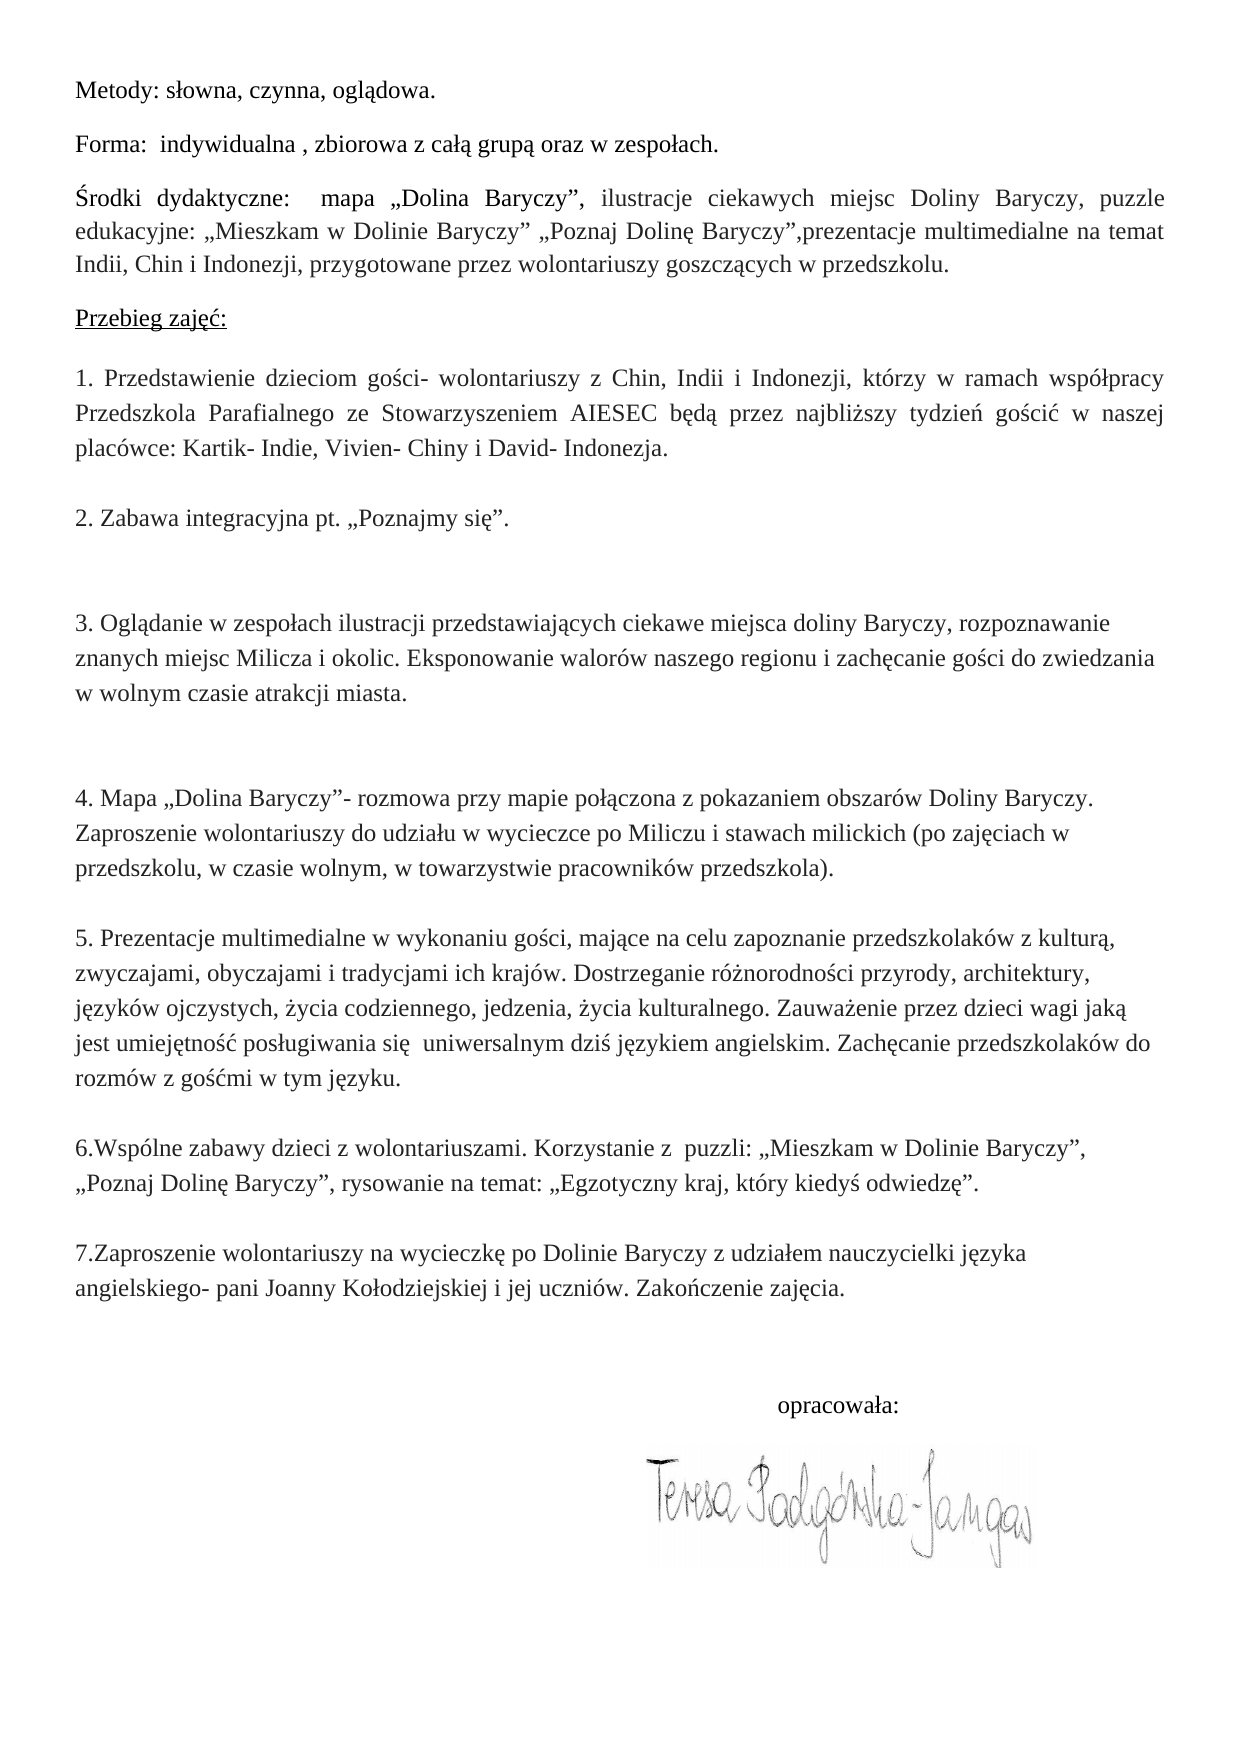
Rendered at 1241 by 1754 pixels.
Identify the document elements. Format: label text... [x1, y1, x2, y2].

text 5. Prezentacje multimedialne w wykonaniu gości, mające na celu zapoznanie przedszkolaków z kulturą, zwyczajami, obyczajami i tradycjami ich krajów. Dostrzeganie różnorodności przyrody, architektury, języków ojczystych, życia codziennego, jedzenia, życia kulturalnego. Zauważenie przez dzieci wagi jaką jest umiejętność posługiwania się uniwersalnym dziś językiem angielskim. Zachęcanie przedszkolaków do rozmów z gośćmi w tym języku. [75, 916, 1165, 1091]
text 6.Wspólne zabawy dzieci z wolontariuszami. Korzystanie z puzzli: „Mieszkam w Dolinie Baryczy”, „Poznaj Dolinę Baryczy”, rysowanie na temat: „Egzotyczny kraj, który kiedyś odwiedzę”. [75, 1126, 1165, 1196]
text Przebieg zajęć: [75, 303, 1165, 331]
text Metody: słowna, czynna, oglądowa. [75, 75, 1165, 104]
text Środki dydaktyczne: mapa „Dolina Baryczy”, ilustracje ciekawych miejsc Doliny Baryczy, puzzle edukacyjne: „Mieszkam w Dolinie Baryczy” „Poznaj Dolinę Baryczy”,prezentacje multimedialne na temat Indii, Chin i Indonezji, przygotowane przez wolontariuszy goszczących w przedszkolu. [75, 183, 1165, 277]
text 4. Mapa „Dolina Baryczy”- rozmowa przy mapie połączona z pokazaniem obszarów Doliny Baryczy. Zaproszenie wolontariuszy do udziału w wycieczce po Miliczu i stawach milickich (po zajęciach w przedszkolu, w czasie wolnym, w towarzystwie pracowników przedszkola). [75, 776, 1165, 881]
text 2. Zabawa integracyjna pt. „Poznajmy się”. [75, 496, 1165, 531]
text 1. Przedstawienie dzieciom gości- wolontariuszy z Chin, Indii i Indonezji, którzy w ramach współpracy Przedszkola Parafialnego ze Stowarzyszeniem AIESEC będą przez najbliższy tydzień gościć w naszej placówce: Kartik- Indie, Vivien- Chiny i David- Indonezja. [75, 356, 1165, 461]
picture [646, 1444, 1037, 1568]
text 7.Zaproszenie wolontariuszy na wycieczkę po Dolinie Baryczy z udziałem nauczycielki języka angielskiego- pani Joanny Kołodziejskiej i jej uczniów. Zakończenie zajęcia. [75, 1231, 1165, 1301]
text opracowała: [444, 1390, 1165, 1419]
text 3. Oglądanie w zespołach ilustracji przedstawiających ciekawe miejsca doliny Baryczy, rozpoznawanie znanych miejsc Milicza i okolic. Eksponowanie walorów naszego regionu i zachęcanie gości do zwiedzania w wolnym czasie atrakcji miasta. [75, 601, 1165, 706]
text Forma: indywidualna , zbiorowa z całą grupą oraz w zespołach. [75, 129, 1165, 158]
